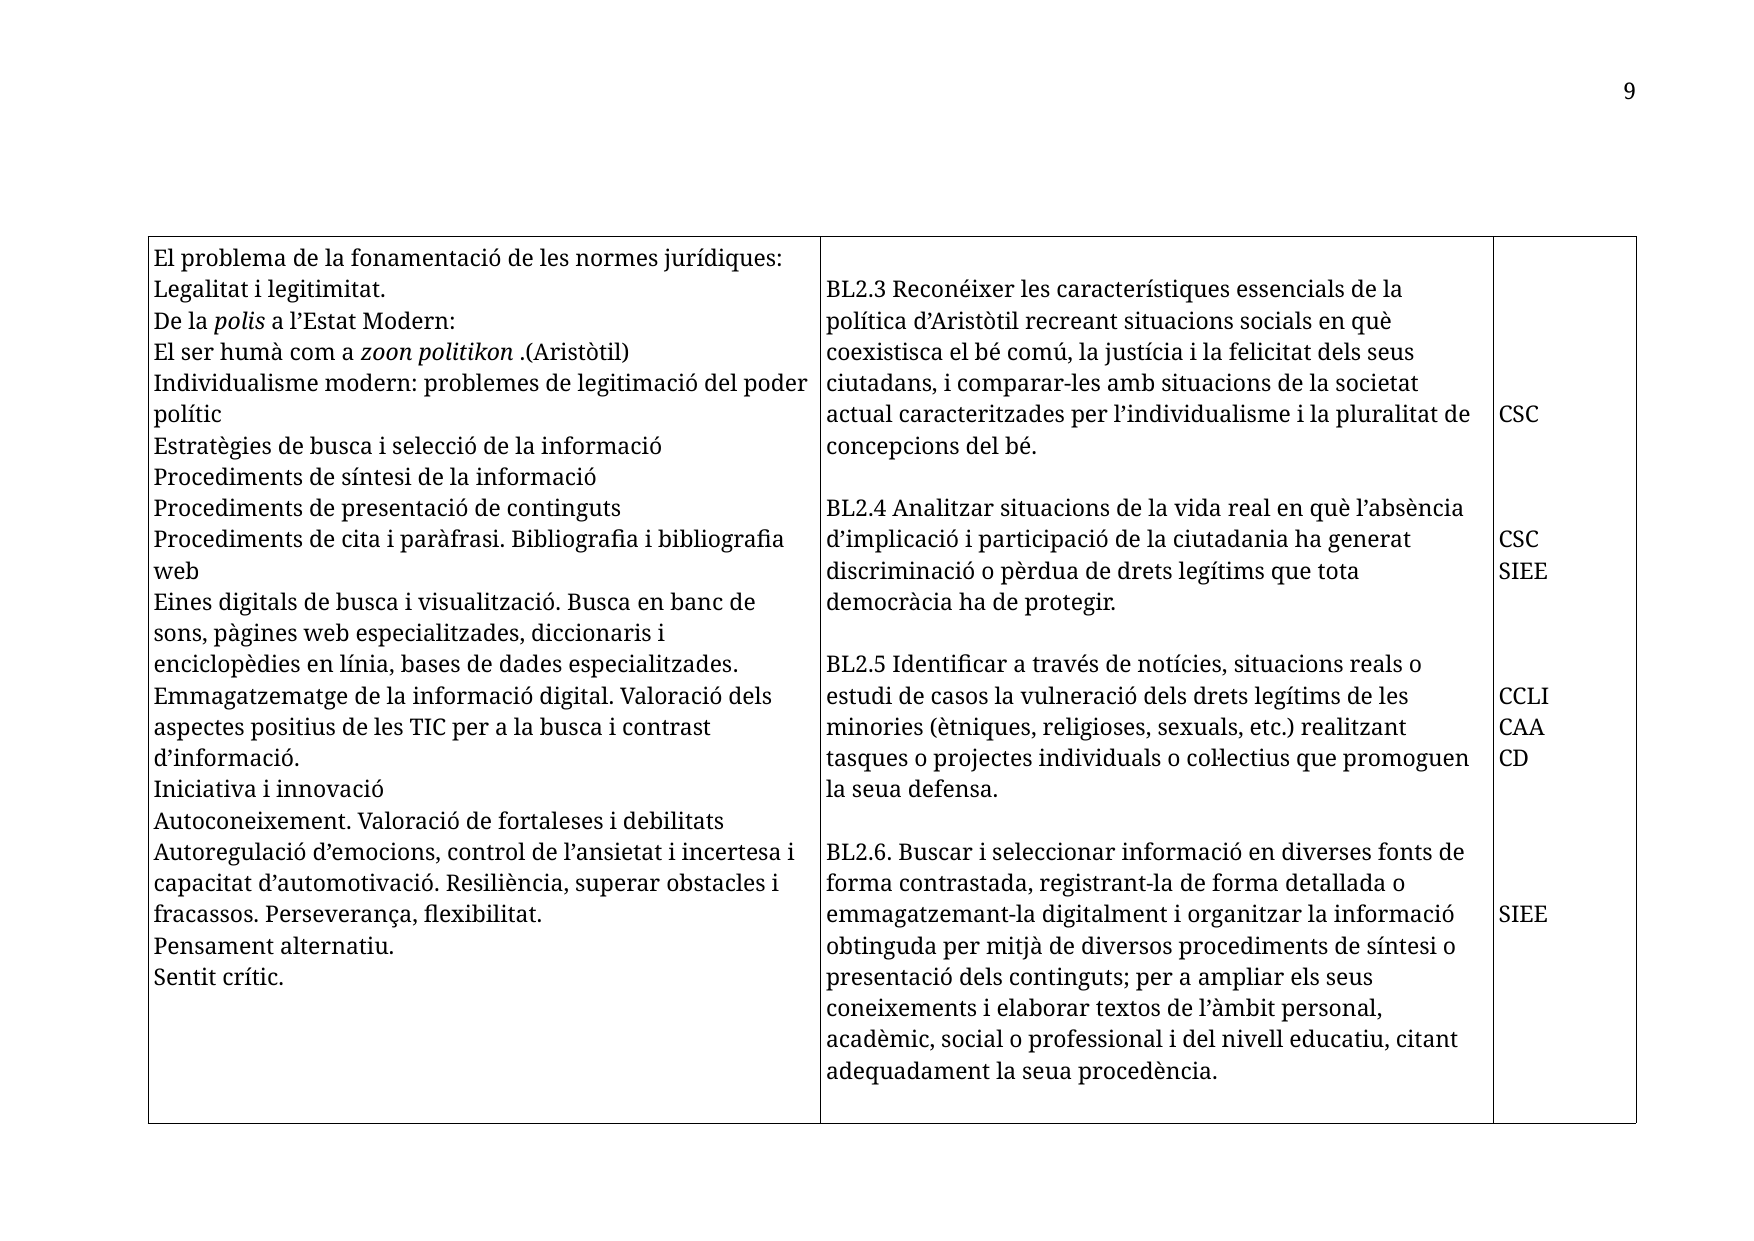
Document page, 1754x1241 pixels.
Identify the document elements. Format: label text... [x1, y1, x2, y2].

table_cell BL2.3 Reconéixer les característiques essencials de la política d’Aristòtil recreant situacions socials en què coexistisca el bé comú, la justícia i la felicitat dels seus ciutadans, i comparar-les amb situacions de la societat actual caracteritzades per l’individualisme i la pluralitat de concepcions del bé. BL2.4 Analitzar situacions de la vida real en què l’absència d’implicació i participació de la ciutadania ha generat discriminació o pèrdua de drets legítims que tota democràcia ha de protegir. BL2.5 Identificar a través de notícies, situacions reals o estudi de casos la vulneració dels drets legítims de les minories (ètniques, religioses, sexuals, etc.) realitzant tasques o projectes individuals o col·lectius que promoguen la seua defensa. BL2.6. Buscar i seleccionar informació en diverses fonts de forma contrastada, registrant-la de forma detallada o emmagatzemant-la digitalment i organitzar la informació obtinguda per mitjà de diversos procediments de síntesi o presentació dels continguts; per a ampliar els seus coneixements i elaborar textos de l’àmbit personal, acadèmic, social o professional i del nivell educatiu, citant adequadament la seua procedència. [821, 237, 1493, 1123]
table_cell CSC CSC SIEE CCLI CAA CD SIEE [1494, 237, 1636, 1123]
table_cell El problema de la fonamentació de les normes jurídiques: Legalitat i legitimitat. De la polis a l’Estat Modern: El ser humà com a zoon politikon .(Aristòtil) Individualisme modern: problemes de legitimació del poder polític Estratègies de busca i selecció de la informació Procediments de síntesi de la informació Procediments de presentació de continguts Procediments de cita i paràfrasi. Bibliografia i bibliografia web Eines digitals de busca i visualització. Busca en banc de sons, pàgines web especialitzades, diccionaris i enciclopèdies en línia, bases de dades especialitzades. Emmagatzematge de la informació digital. Valoració dels aspectes positius de les TIC per a la busca i contrast d’informació. Iniciativa i innovació Autoconeixement. Valoració de fortaleses i debilitats Autoregulació d’emocions, control de l’ansietat i incertesa i capacitat d’automotivació. Resiliència, superar obstacles i fracassos. Perseverança, flexibilitat. Pensament alternatiu. Sentit crític. [149, 237, 820, 1123]
